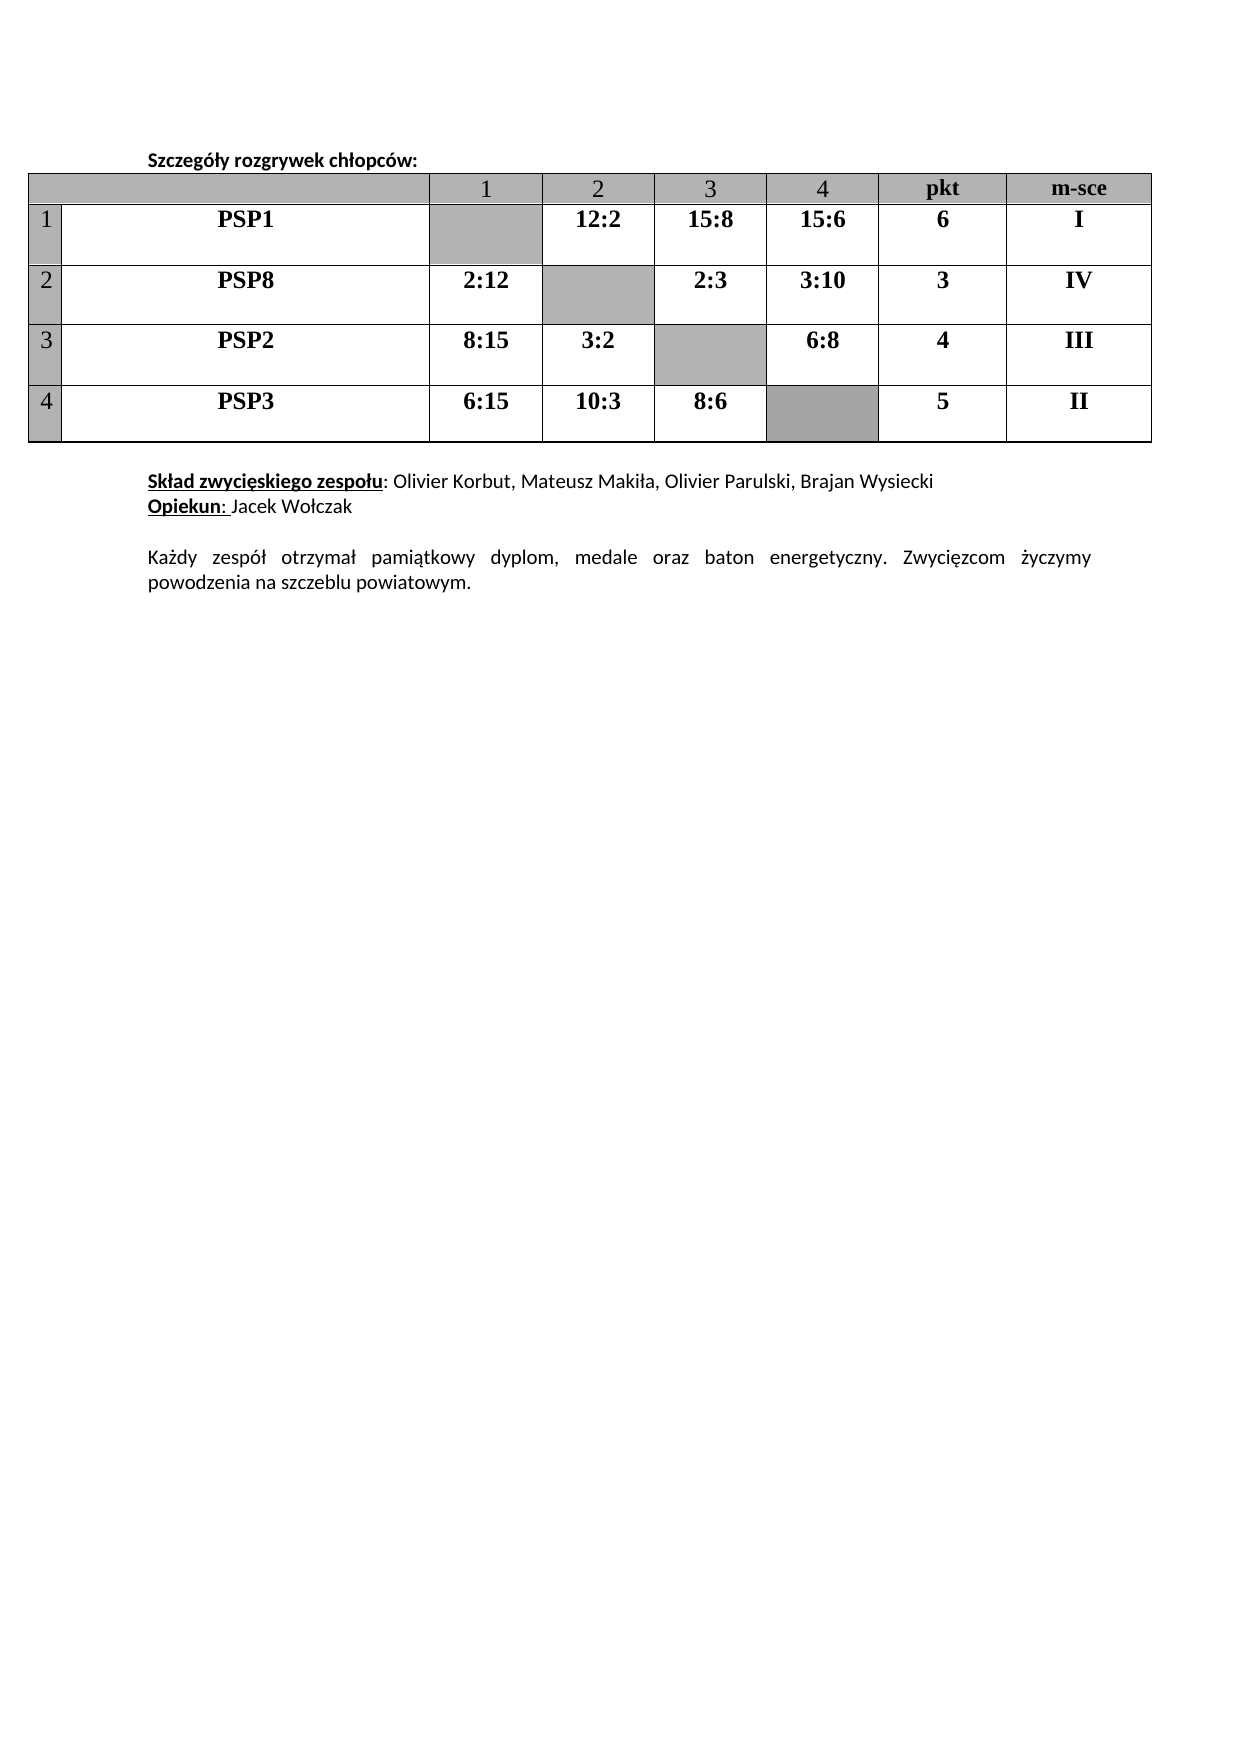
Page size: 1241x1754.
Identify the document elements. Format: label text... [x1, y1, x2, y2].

table_cell 4 [29, 386, 61, 441]
table_cell I [1007, 205, 1151, 264]
table_cell 2:12 [430, 266, 542, 324]
table_header pkt [879, 174, 1006, 203]
table_cell PSP3 [62, 386, 429, 441]
table_header 1 [430, 174, 542, 203]
table_cell 12:2 [543, 205, 654, 264]
table_header [29, 174, 429, 203]
table_cell 3 [29, 325, 61, 385]
table_cell III [1007, 325, 1151, 385]
text Każdy zespół otrzymał pamiątkowy dyplom, medale oraz baton energetyczny. Zwycięzcom życzymy powodzenia na szczeblu powiatowym. [148, 544, 1093, 595]
table_cell 6 [879, 205, 1006, 264]
table_cell 8:15 [430, 325, 542, 385]
table_cell 10:3 [543, 386, 654, 441]
table_cell 5 [879, 386, 1006, 441]
table_cell [543, 266, 654, 324]
table_cell PSP1 [62, 205, 429, 264]
table_cell IV [1007, 266, 1151, 324]
text Skład zwycięskiego zespołu: Olivier Korbut, Mateusz Makiła, Olivier Parulski, Brajan Wysiecki [148, 468, 1093, 493]
table_cell [655, 325, 766, 385]
table_header 2 [543, 174, 654, 203]
table_cell 2 [29, 266, 61, 324]
table_header 3 [655, 174, 766, 203]
table_cell 6:15 [430, 386, 542, 441]
table_cell [430, 205, 542, 264]
table_cell II [1007, 386, 1151, 441]
table_header 4 [767, 174, 878, 203]
table_cell 2:3 [655, 266, 766, 324]
table_cell PSP2 [62, 325, 429, 385]
text Opiekun: Jacek Wołczak [148, 493, 1093, 519]
table_cell 6:8 [767, 325, 878, 385]
table_cell 3 [879, 266, 1006, 324]
table_cell 1 [29, 205, 61, 264]
table_header m-sce [1007, 174, 1151, 203]
table_cell [767, 386, 878, 441]
table_cell PSP8 [62, 266, 429, 324]
table_cell 4 [879, 325, 1006, 385]
table_cell 15:6 [767, 205, 878, 264]
table_cell 15:8 [655, 205, 766, 264]
text Szczegóły rozgrywek chłopców: [148, 148, 1093, 173]
table_cell 8:6 [655, 386, 766, 441]
table_cell 3:10 [767, 266, 878, 324]
table_cell 3:2 [543, 325, 654, 385]
